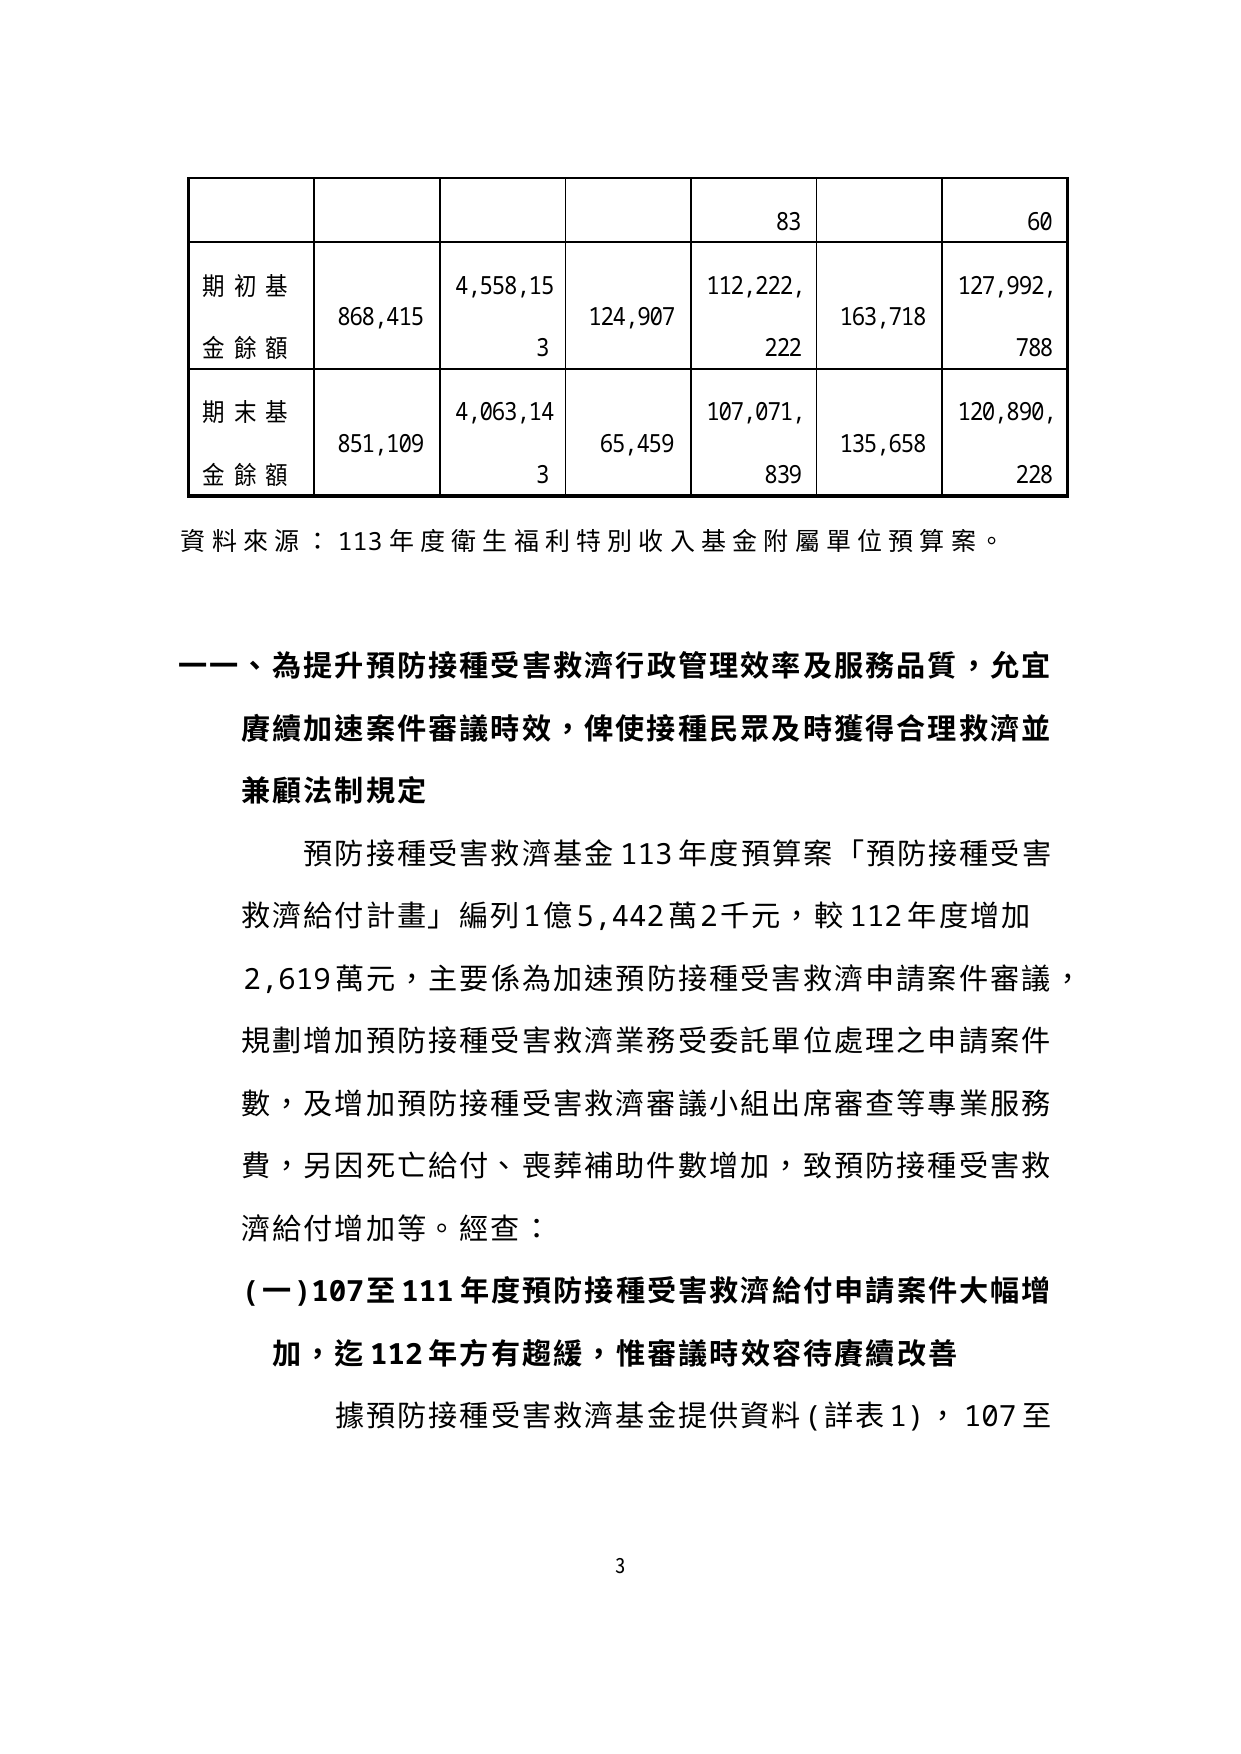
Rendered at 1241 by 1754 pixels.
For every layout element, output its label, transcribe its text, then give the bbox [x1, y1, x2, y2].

table_cell 107,071,839 [692, 370, 816, 494]
table_cell 83 [692, 179, 816, 241]
table_cell [190, 179, 313, 241]
table_cell 124,907 [566, 243, 690, 368]
text (一)107至111年度預防接種受害救濟給付申請案件大幅增加，迄112年方有趨緩，惟審議時效容待賡續改善 [236, 1247, 1063, 1372]
table_cell 127,992,788 [943, 243, 1066, 368]
text 據預防接種受害救濟基金提供資料(詳表1)，107至 [266, 1372, 1063, 1435]
table_cell 163,718 [817, 243, 941, 368]
text 預防接種受害救濟基金113年度預算案「預防接種受害救濟給付計畫」編列1億5,442萬2千元，較112年度增加2,619萬元，主要係為加速預防接種受害救濟申請案件審議，規劃增加預防接種受害救濟業務受委託單位處理之申請案件數，及增加預防接種受害救濟審議小組出席審查等專業服務費，另因死亡給付、喪葬補助件數增加，致預防接種受害救濟給付增加等。經查： [236, 810, 1063, 1247]
table_cell 65,459 [566, 370, 690, 494]
table_cell [315, 179, 439, 241]
table_cell 851,109 [315, 370, 439, 494]
table_cell [817, 179, 941, 241]
table_cell 4,558,153 [441, 243, 565, 368]
table_cell 120,890,228 [943, 370, 1066, 494]
text 資料來源：113年度衛生福利特別收入基金附屬單位預算案。 [177, 497, 1063, 560]
table_cell 112,222,222 [692, 243, 816, 368]
table_cell 期初基金餘額 [190, 243, 313, 368]
table_cell 135,658 [817, 370, 941, 494]
text 一一、為提升預防接種受害救濟行政管理效率及服務品質，允宜賡續加速案件審議時效，俾使接種民眾及時獲得合理救濟並兼顧法制規定 [177, 622, 1063, 810]
table_cell [566, 179, 690, 241]
table_cell 4,063,143 [441, 370, 565, 494]
table_cell 60 [943, 179, 1066, 241]
table_cell 期末基金餘額 [190, 370, 313, 494]
table_cell [441, 179, 565, 241]
table_cell 868,415 [315, 243, 439, 368]
